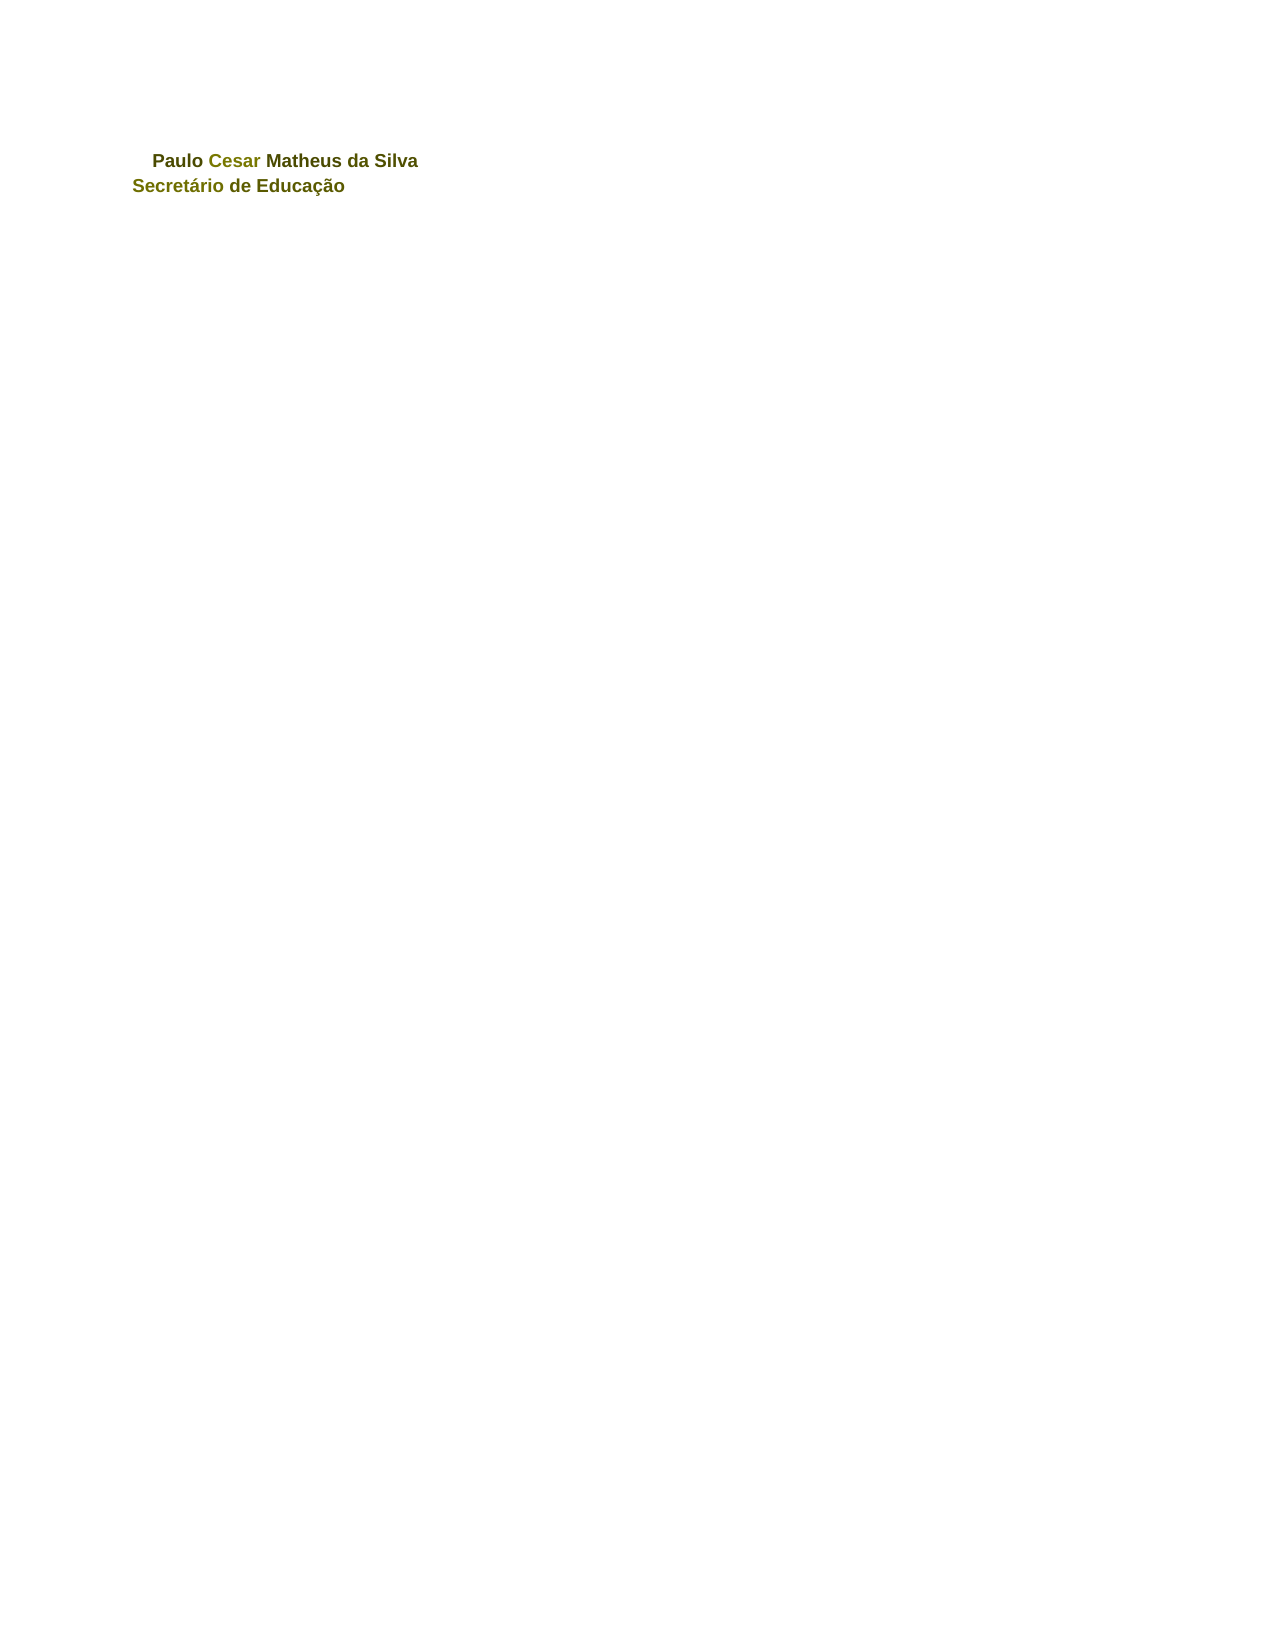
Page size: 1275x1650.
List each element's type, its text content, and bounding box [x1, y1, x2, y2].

text Paulo Cesar Matheus da Silva Secretário de Educação [132, 150, 443, 196]
